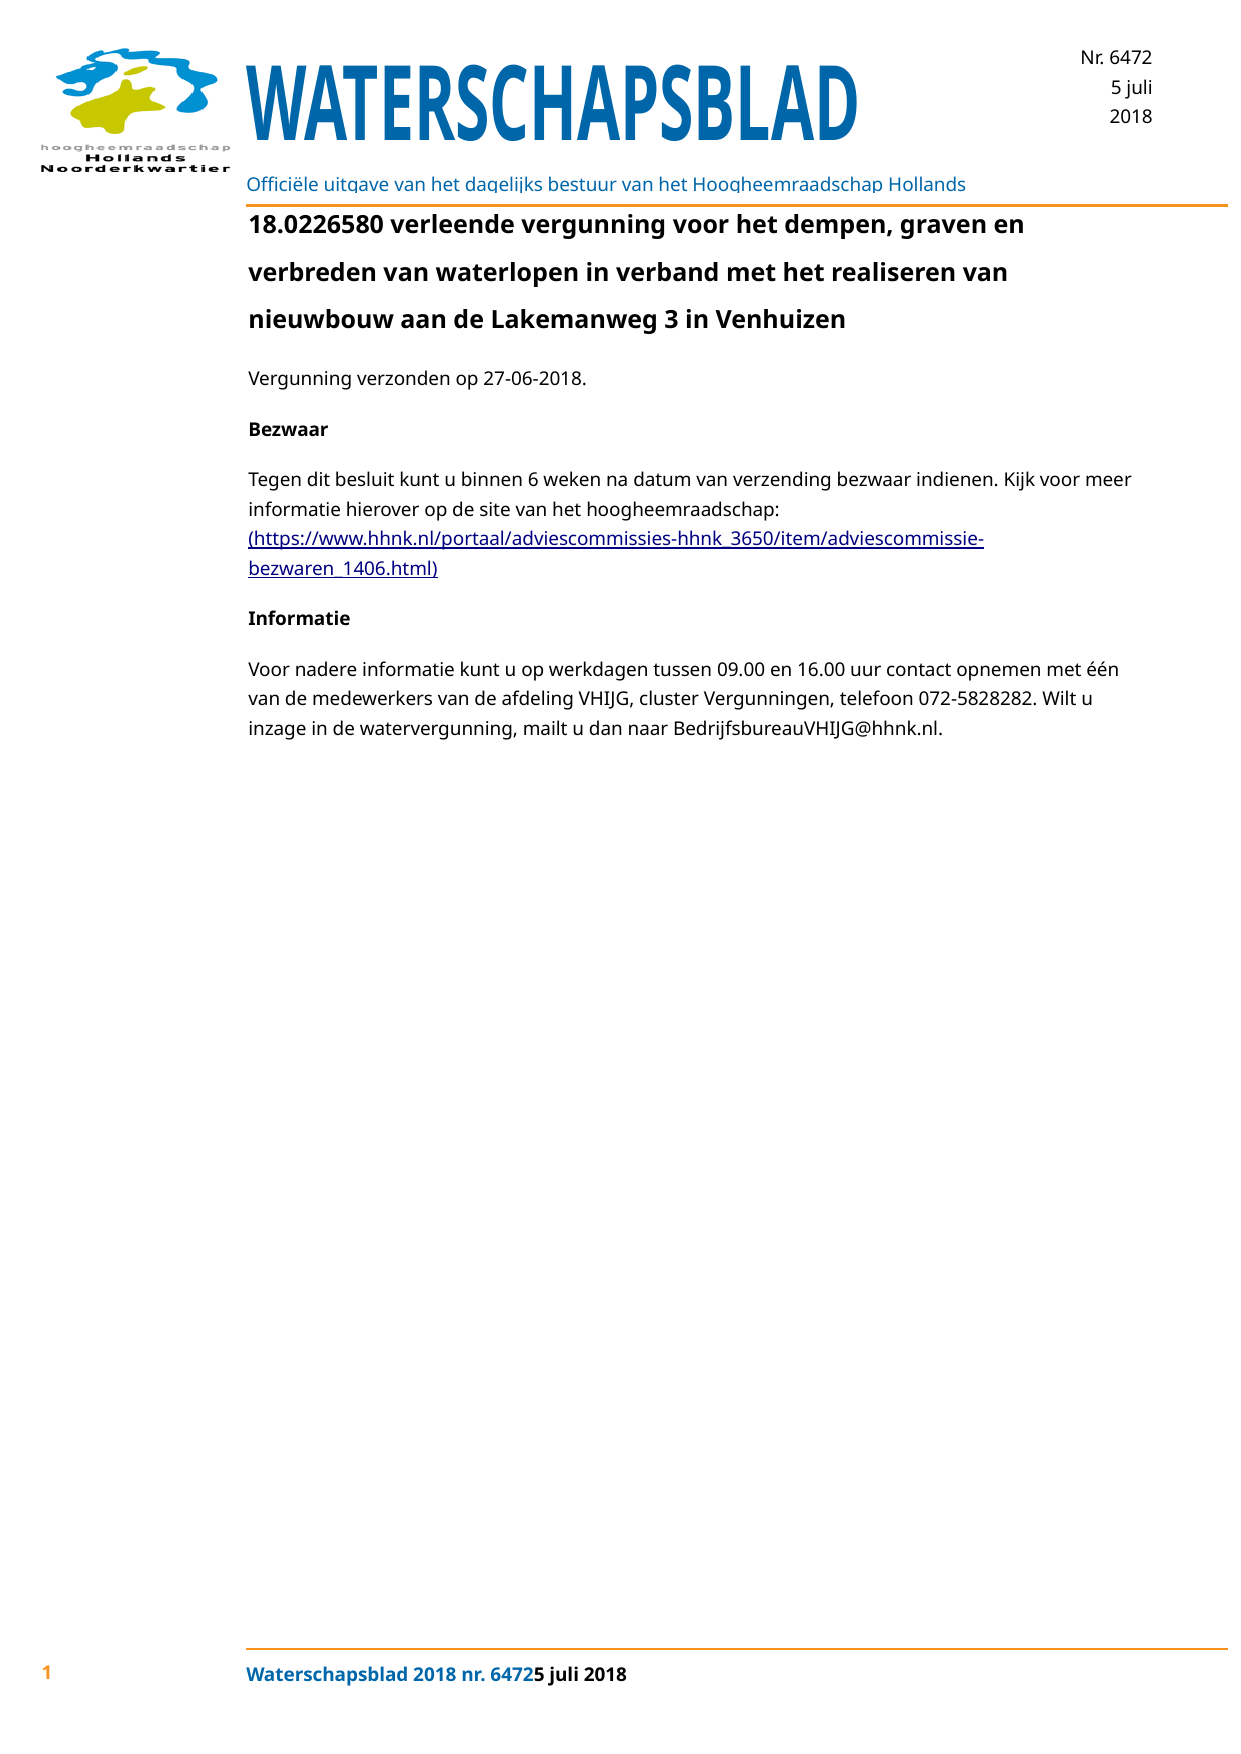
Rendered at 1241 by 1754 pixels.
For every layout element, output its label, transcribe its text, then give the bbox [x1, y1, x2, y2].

text 18.0226580 verleende vergunning voor het dempen, graven en verbreden van waterlopen in verband met het realiseren van nieuwbouw aan de Lakemanweg 3 in Venhuizen [248, 207, 1152, 336]
text Voor nadere informatie kunt u op werkdagen tussen 09.00 en 16.00 uur contact opnemen met één van de medewerkers van de afdeling VHIJG, cluster Vergunningen, telefoon 072-5828282. Wilt u inzage in de watervergunning, mailt u dan naar BedrijfsbureauVHIJG@hhnk.nl. [248, 656, 1152, 741]
text Tegen dit besluit kunt u binnen 6 weken na datum van verzending bezwaar indienen. Kijk voor meer informatie hierover op de site van het hoogheemraadschap: (https://www.hhnk.nl/portaal/adviescommissies-hhnk_3650/item/adviescommissie-bezwaren_1406.html) [248, 466, 1152, 581]
picture [41, 47, 231, 172]
text Informatie [248, 606, 1152, 631]
text Vergunning verzonden op 27-06-2018. [248, 366, 1152, 391]
text Bezwaar [248, 416, 1152, 442]
